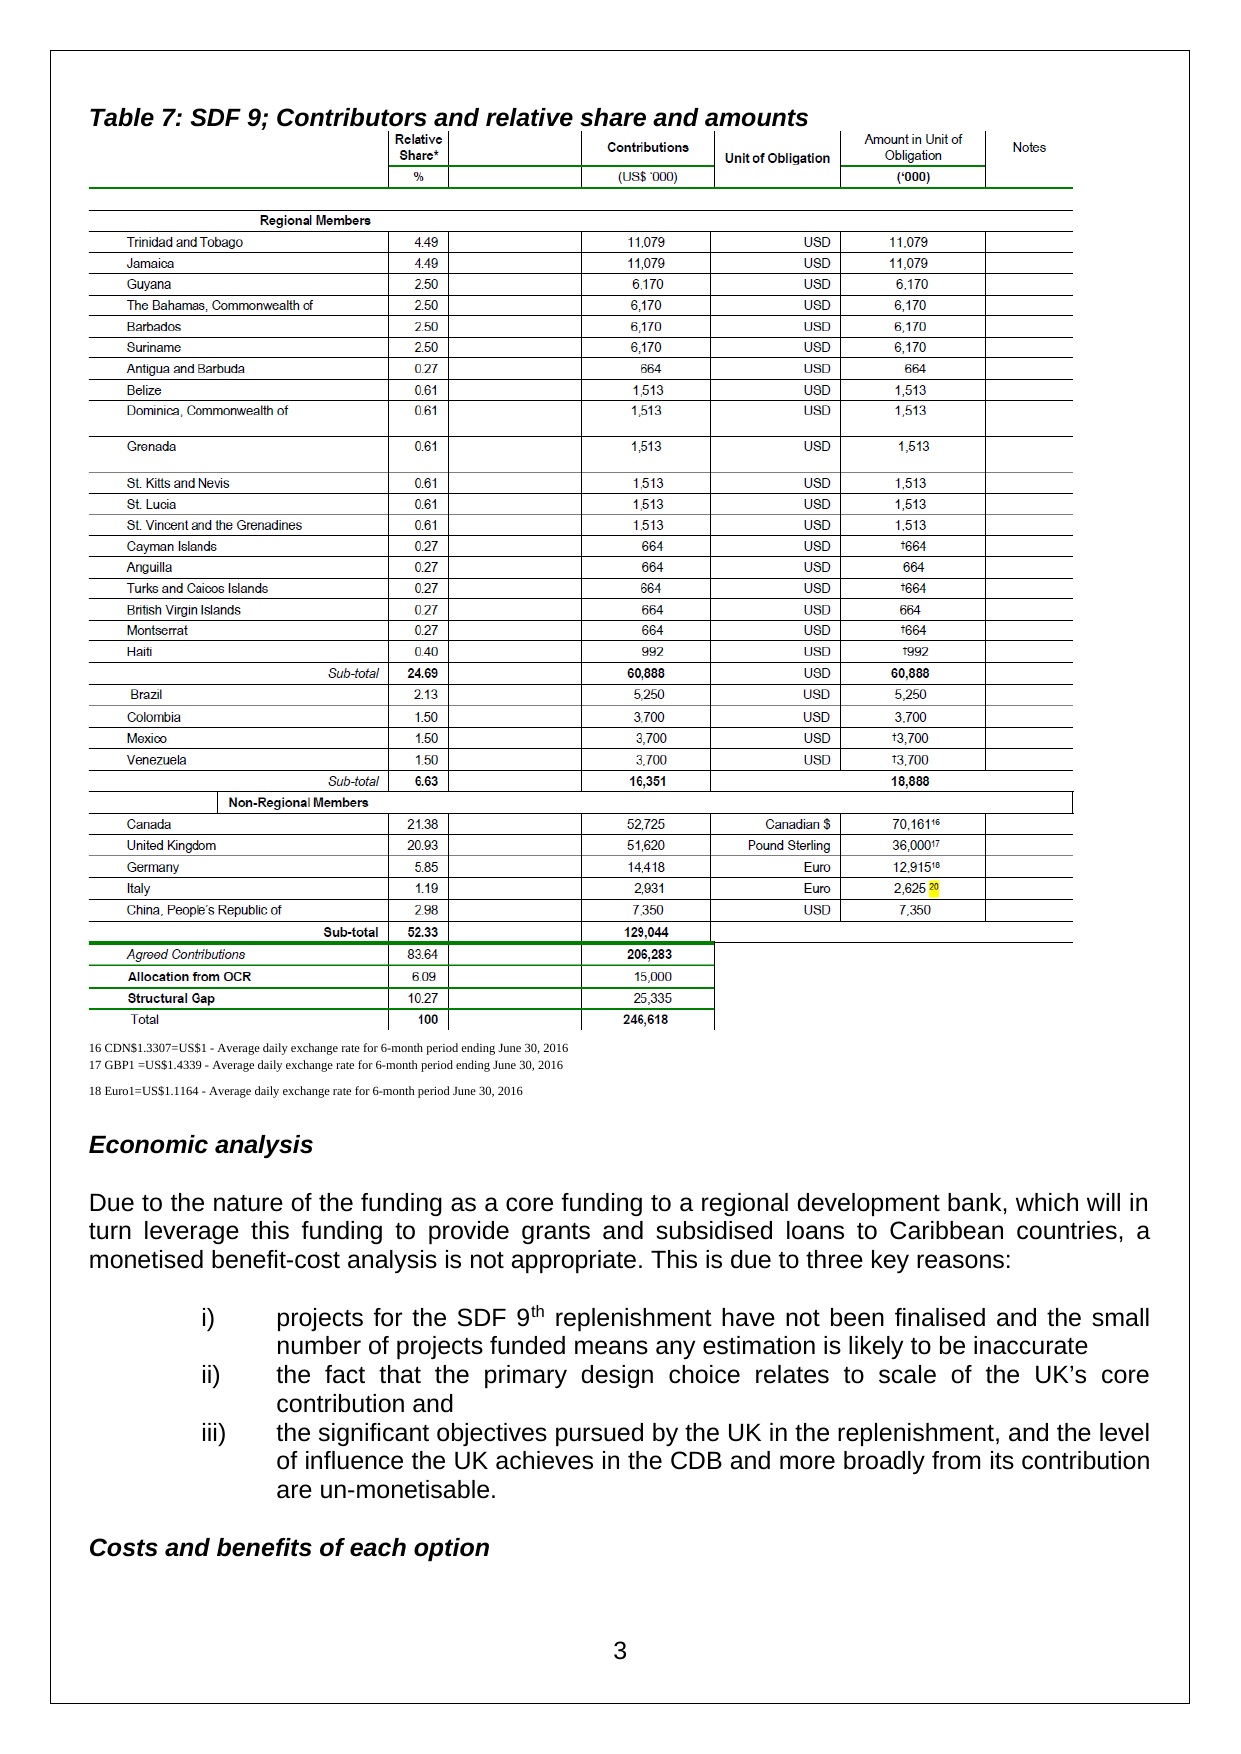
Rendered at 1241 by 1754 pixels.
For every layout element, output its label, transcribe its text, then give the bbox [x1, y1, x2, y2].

text 17 GBP1 =US$1.4339 - Average daily exchange rate for 6-month period ending June 30, 2016 [89, 1058, 1152, 1072]
list projects for the SDF 9th replenishment have not been finalised and the small number of projects funded means any estimation is likely to be inaccurate [201, 1302, 1152, 1360]
text Economic analysis [89, 1130, 1152, 1159]
text Costs and benefits of each option [89, 1532, 1152, 1561]
list Table 7: SDF 9; Contributors and relative share and amounts [89, 103, 1152, 131]
list the significant objectives pursued by the UK in the replenishment, and the level of influence the UK achieves in the CDB and more broadly from its contribution are un-monetisable. [201, 1417, 1152, 1504]
list the fact that the primary design choice relates to scale of the UK’s core contribution and [201, 1360, 1152, 1417]
text 18 Euro1=US$1.1164 - Average daily exchange rate for 6-month period June 30, 2016 [89, 1072, 1152, 1101]
text Due to the nature of the funding as a core funding to a regional development bank, which will in turn leverage this funding to provide grants and subsidised loans to Caribbean countries, a monetised benefit-cost analysis is not appropriate. This is due to three key reasons: [89, 1187, 1152, 1274]
text 16 CDN$1.3307=US$1 - Average daily exchange rate for 6-month period ending June 30, 2016 [89, 1029, 1152, 1058]
